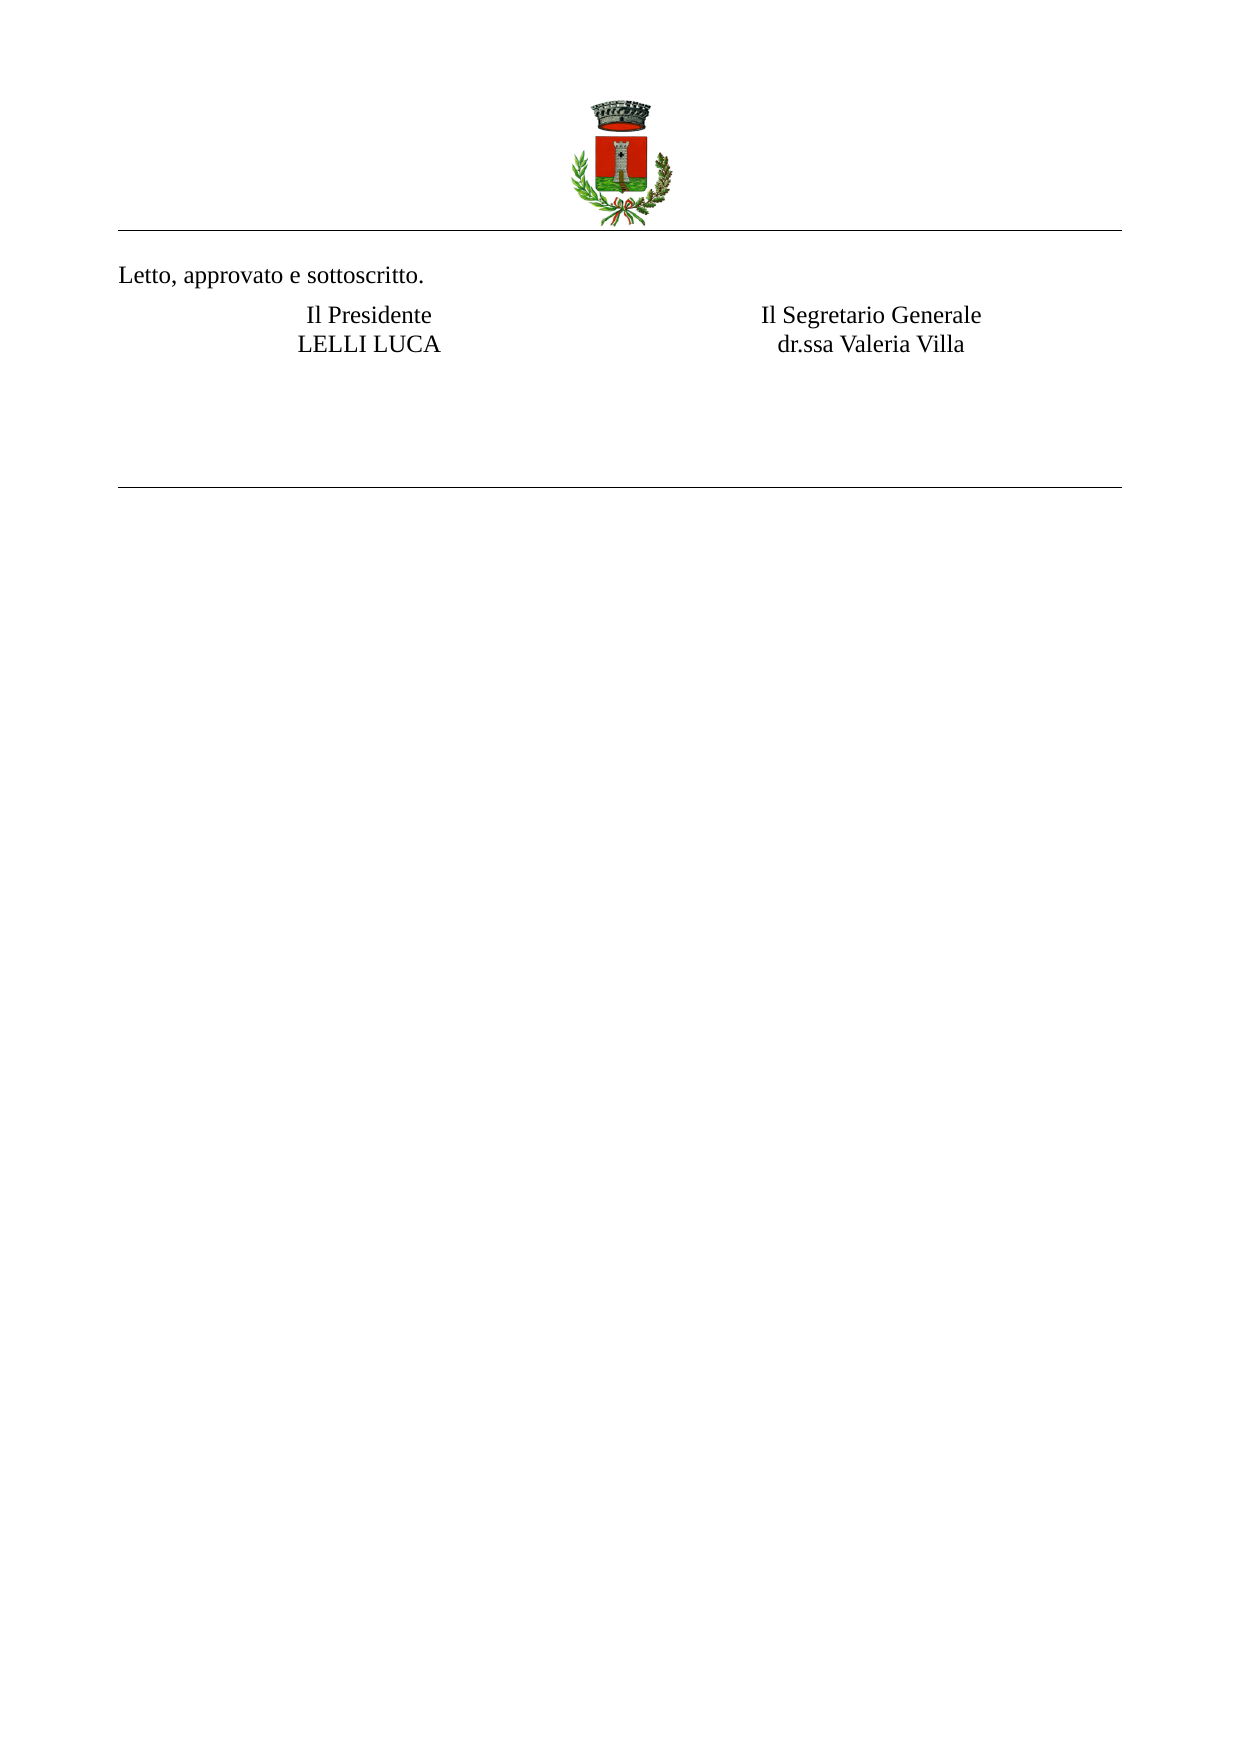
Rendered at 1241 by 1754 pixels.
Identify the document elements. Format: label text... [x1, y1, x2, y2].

table_header Il Presidente [118, 300, 620, 329]
picture [565, 97, 675, 230]
table_cell dr.ssa Valeria Villa [620, 329, 1122, 358]
text Letto, approvato e sottoscritto. [118, 260, 1122, 288]
table_cell LELLI LUCA [118, 329, 620, 358]
table_header Il Segretario Generale [620, 300, 1122, 329]
